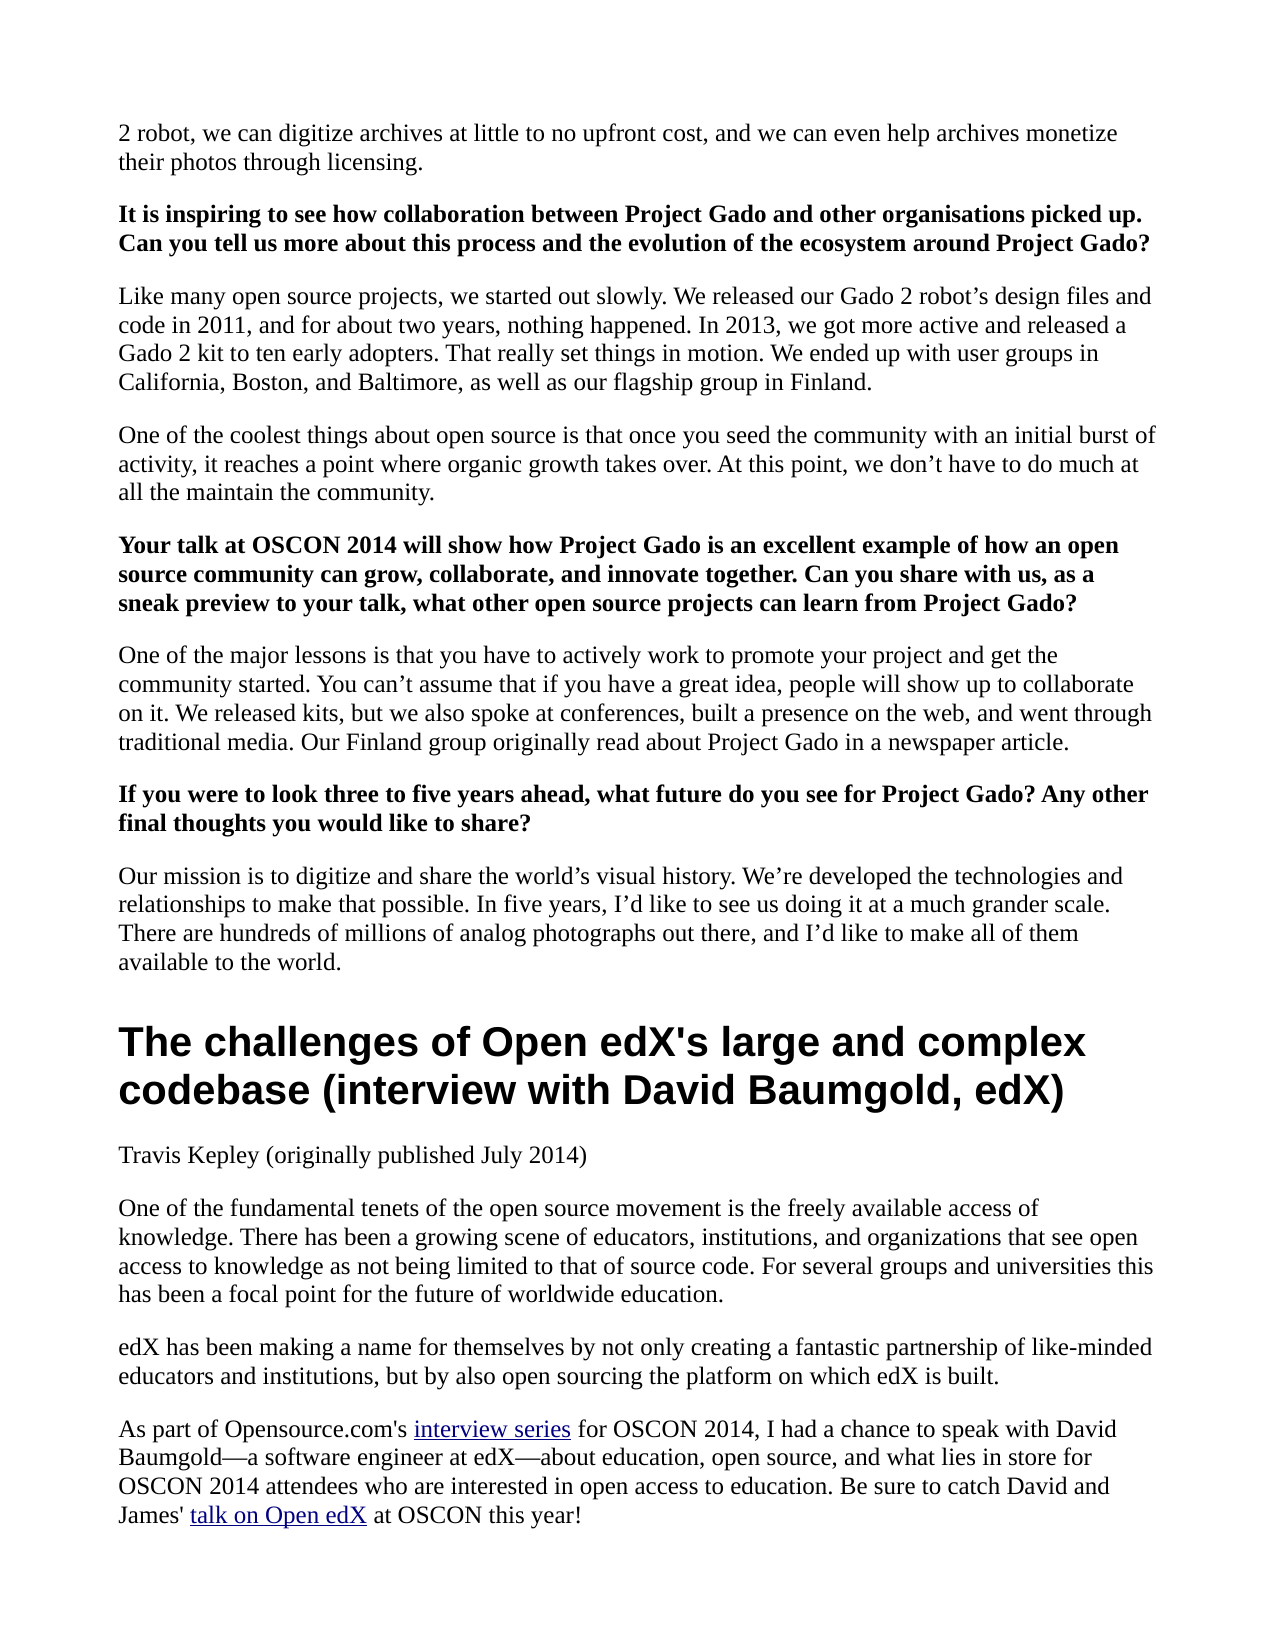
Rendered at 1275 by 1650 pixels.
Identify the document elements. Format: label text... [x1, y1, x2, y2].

text 2 robot, we can digitize archives at little to no upfront cost, and we can even help archives monetize their photos through licensing. [118, 118, 1157, 176]
text Like many open source projects, we started out slowly. We released our Gado 2 robot’s design files and code in 2011, and for about two years, nothing happened. In 2013, we got more active and released a Gado 2 kit to ten early adopters. That really set things in motion. We ended up with user groups in California, Boston, and Baltimore, as well as our flagship group in Finland. [118, 281, 1157, 396]
text One of the coolest things about open source is that once you seed the community with an initial burst of activity, it reaches a point where organic growth takes over. At this point, we don’t have to do much at all the maintain the community. [118, 420, 1157, 506]
text It is inspiring to see how collaboration between Project Gado and other organisations picked up. Can you tell us more about this process and the evolution of the ecosystem around Project Gado? [118, 199, 1157, 257]
text Our mission is to digitize and share the world’s visual history. We’re developed the technologies and relationships to make that possible. In five years, I’d like to see us doing it at a much grander scale. There are hundreds of millions of analog photographs out there, and I’d like to make all of them available to the world. [118, 861, 1157, 976]
text If you were to look three to five years ahead, what future do you see for Project Gado? Any other final thoughts you would like to share? [118, 779, 1157, 837]
text edX has been making a name for themselves by not only creating a fantastic partnership of like-minded educators and institutions, but by also open sourcing the platform on which edX is built. [118, 1332, 1157, 1390]
text One of the major lessons is that you have to actively work to promote your project and get the community started. You can’t assume that if you have a great idea, people will show up to collaborate on it. We released kits, but we also spoke at conferences, built a presence on the web, and went through traditional media. Our Finland group originally read about Project Gado in a newspaper article. [118, 640, 1157, 755]
text Travis Kepley (originally published July 2014) [118, 1141, 1157, 1169]
text One of the fundamental tenets of the open source movement is the freely available access of knowledge. There has been a growing scene of educators, institutions, and organizations that see open access to knowledge as not being limited to that of source code. For several groups and universities this has been a focal point for the future of worldwide education. [118, 1193, 1157, 1308]
text Your talk at OSCON 2014 will show how Project Gado is an excellent example of how an open source community can grow, collaborate, and innovate together. Can you share with us, as a sneak preview to your talk, what other open source projects can learn from Project Gado? [118, 530, 1157, 616]
text As part of Opensource.com's interview series for OSCON 2014, I had a chance to speak with David Baumgold—a software engineer at edX—about education, open source, and what lies in store for OSCON 2014 attendees who are interested in open access to education. Be sure to catch David and James' talk on Open edX at OSCON this year! [118, 1414, 1157, 1529]
subtitle The challenges of Open edX's large and complex codebase (interview with David Baumgold, edX) [118, 1018, 1157, 1114]
